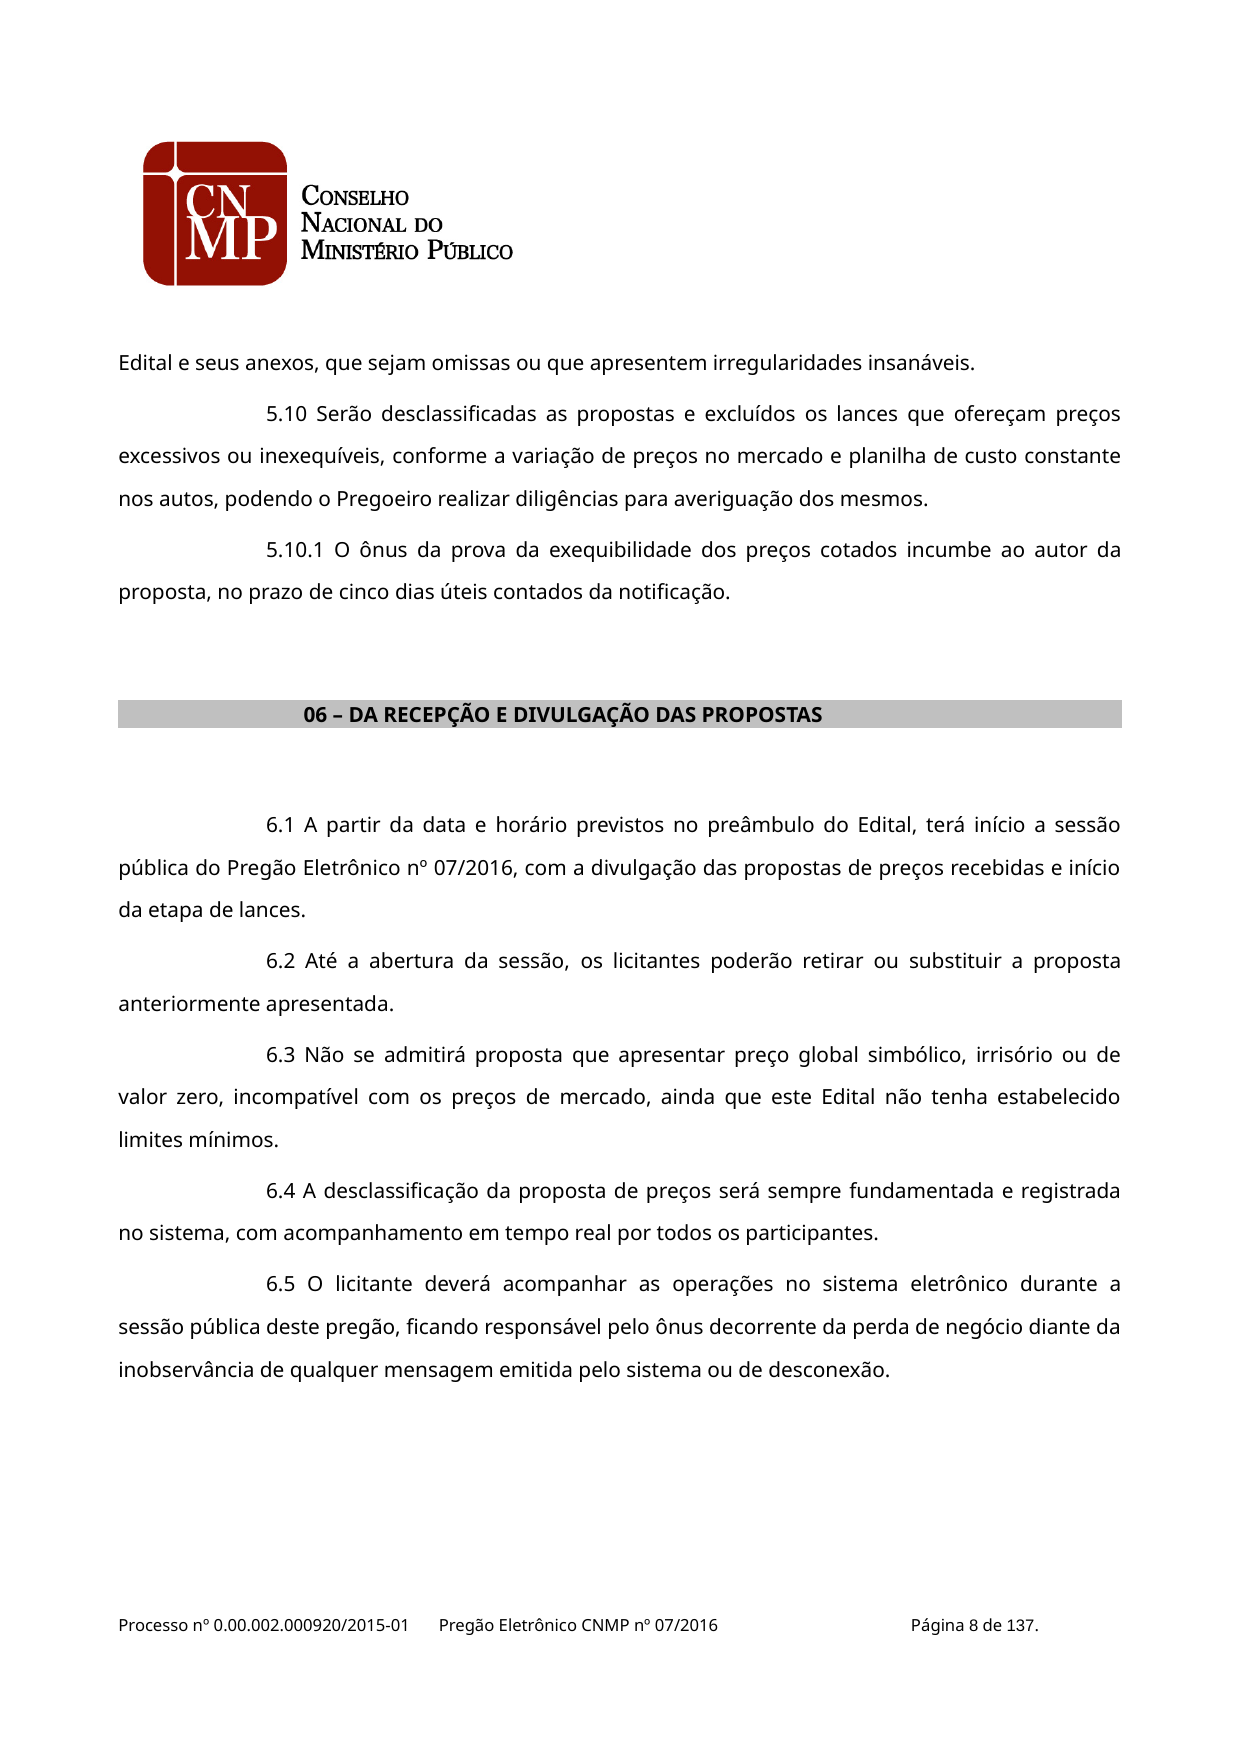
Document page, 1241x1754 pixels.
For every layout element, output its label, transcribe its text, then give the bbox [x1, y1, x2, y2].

text Edital e seus anexos, que sejam omissas ou que apresentem irregularidades insanáveis. [118, 348, 1122, 376]
subtitle 06 – DA RECEPÇÃO E DIVULGAÇÃO DAS PROPOSTAS [118, 700, 1122, 728]
text 6.5 O licitante deverá acompanhar as operações no sistema eletrônico durante a sessão pública deste pregão, ficando responsável pelo ônus decorrente da perda de negócio diante da inobservância de qualquer mensagem emitida pelo sistema ou de desconexão. [118, 1269, 1122, 1383]
text 6.3 Não se admitirá proposta que apresentar preço global simbólico, irrisório ou de valor zero, incompatível com os preços de mercado, ainda que este Edital não tenha estabelecido limites mínimos. [118, 1040, 1122, 1153]
text 6.4 A desclassificação da proposta de preços será sempre fundamentada e registrada no sistema, com acompanhamento em tempo real por todos os participantes. [118, 1176, 1122, 1247]
text 6.1 A partir da data e horário previstos no preâmbulo do Edital, terá início a sessão pública do Pregão Eletrônico nº 07/2016, com a divulgação das propostas de preços recebidas e início da etapa de lances. [118, 810, 1122, 924]
text 5.10 Serão desclassificadas as propostas e excluídos os lances que ofereçam preços excessivos ou inexequíveis, conforme a variação de preços no mercado e planilha de custo constante nos autos, podendo o Pregoeiro realizar diligências para averiguação dos mesmos. [118, 399, 1122, 512]
picture [118, 118, 529, 308]
text 6.2 Até a abertura da sessão, os licitantes poderão retirar ou substituir a proposta anteriormente apresentada. [118, 946, 1122, 1017]
text 5.10.1 O ônus da prova da exequibilidade dos preços cotados incumbe ao autor da proposta, no prazo de cinco dias úteis contados da notificação. [118, 535, 1122, 606]
